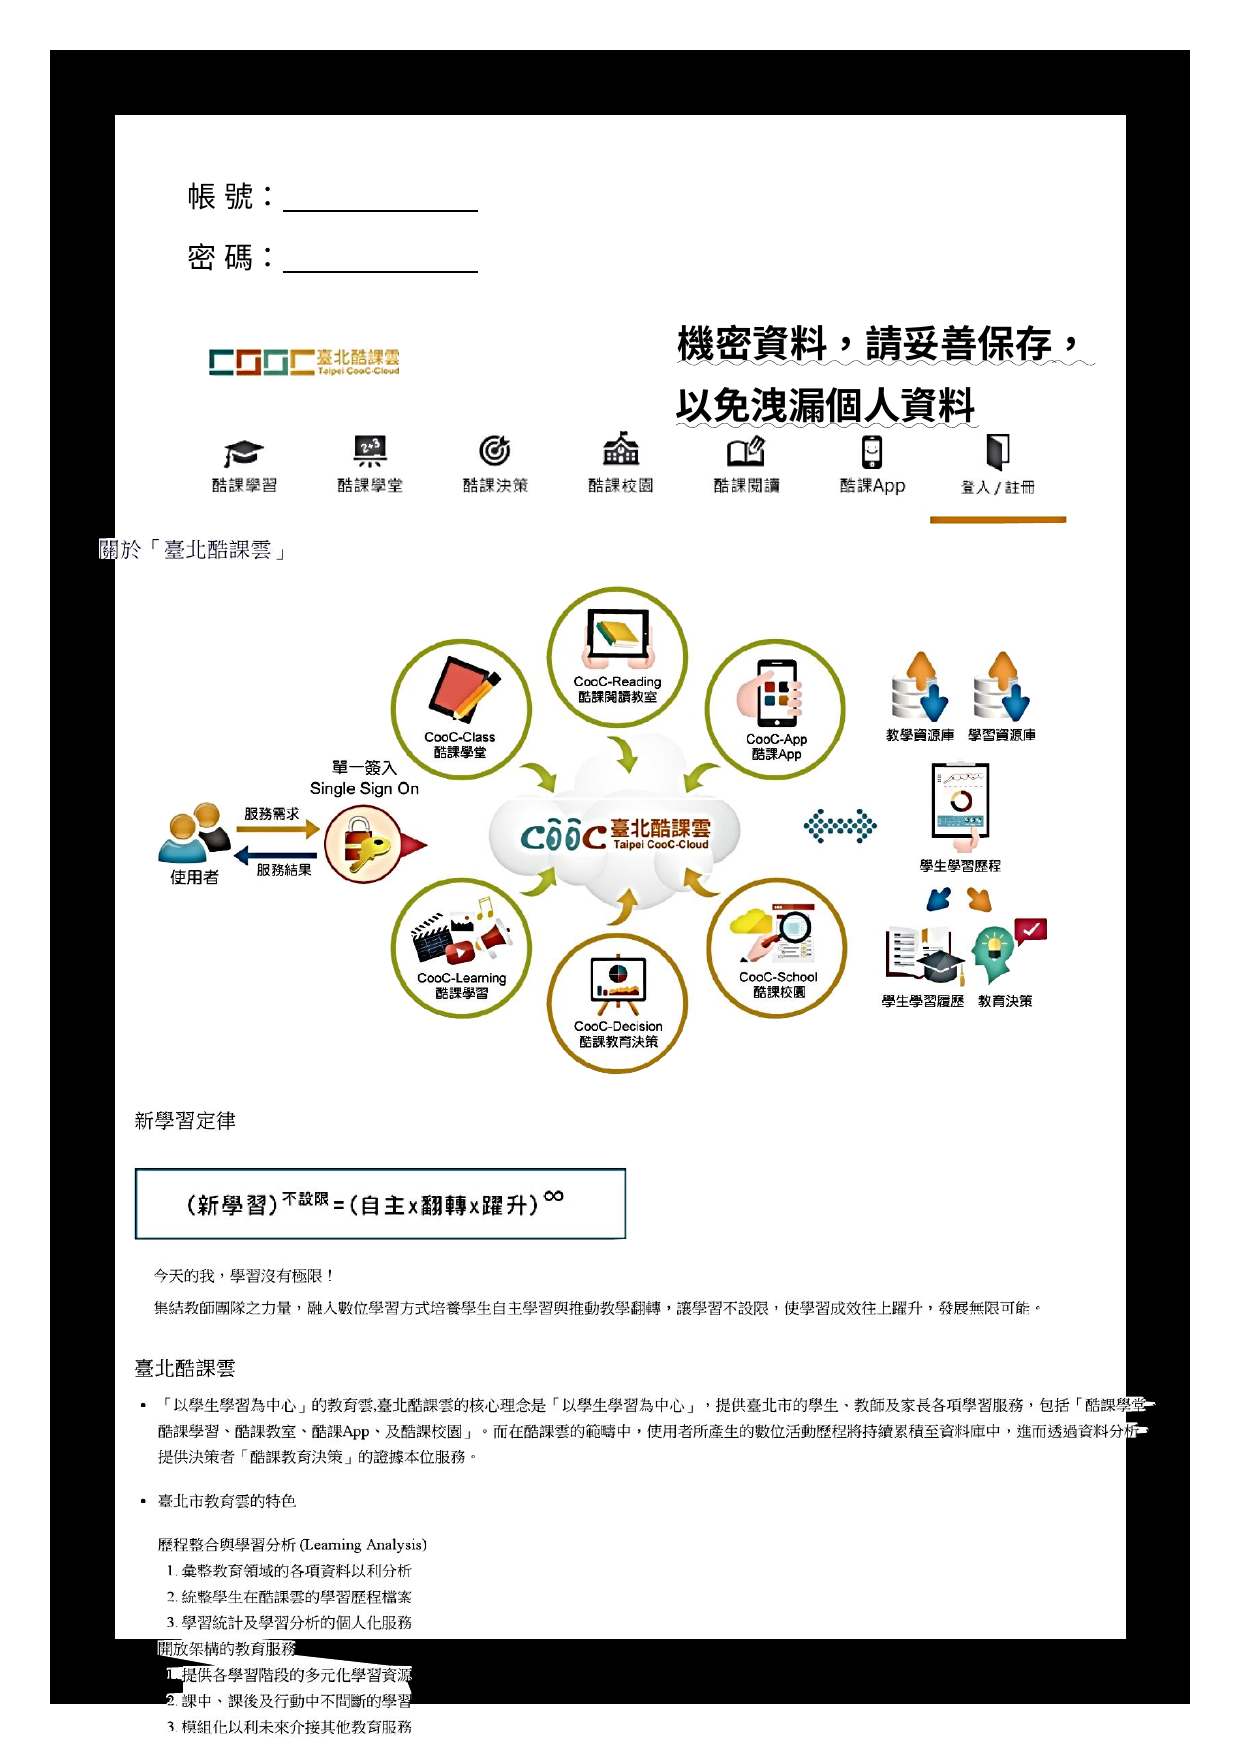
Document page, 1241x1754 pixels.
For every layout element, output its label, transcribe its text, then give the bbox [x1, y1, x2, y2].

text 機密資料，請妥善保存，以免洩漏個人資料 [187, 299, 1053, 424]
text 帳號： [187, 174, 1053, 216]
text 密碼： [187, 235, 1053, 277]
